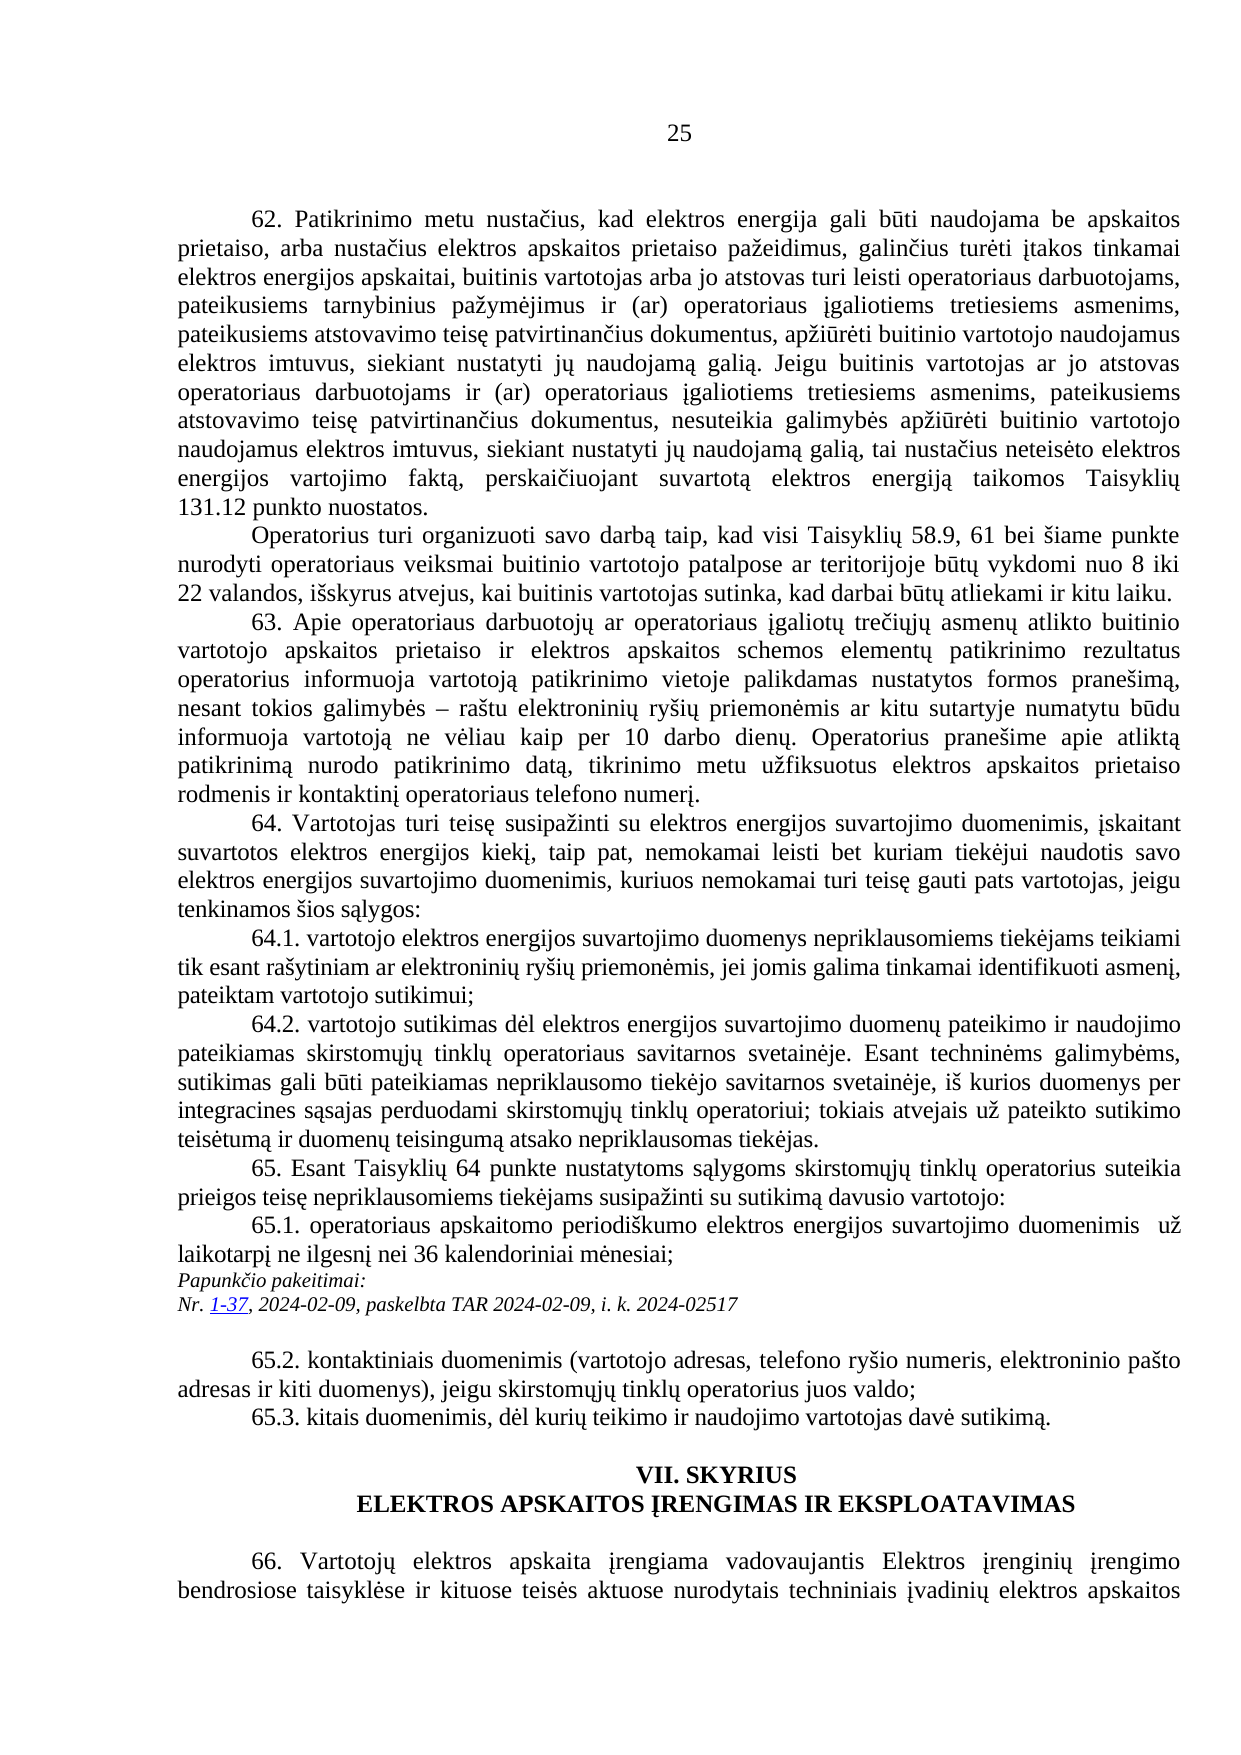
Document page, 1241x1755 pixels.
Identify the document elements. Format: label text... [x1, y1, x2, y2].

text Nr. 1-37, 2024-02-09, paskelbta TAR 2024-02-09, i. k. 2024-02517 [177, 1292, 1181, 1316]
text ELEKTROS APSKAITOS ĮRENGIMAS IR EKSPLOATAVIMAS [177, 1489, 1181, 1517]
text Papunkčio pakeitimai: [177, 1268, 1181, 1292]
text 64. Vartotojas turi teisę susipažinti su elektros energijos suvartojimo duomenimis, įskaitant suvartotos elektros energijos kiekį, taip pat, nemokamai leisti bet kuriam tiekėjui naudotis savo elektros energijos suvartojimo duomenimis, kuriuos nemokamai turi teisę gauti pats vartotojas, jeigu tenkinamos šios sąlygos: [177, 808, 1181, 923]
text 65.1. operatoriaus apskaitomo periodiškumo elektros energijos suvartojimo duomenimis už laikotarpį ne ilgesnį nei 36 kalendoriniai mėnesiai; [177, 1211, 1181, 1268]
text 63. Apie operatoriaus darbuotojų ar operatoriaus įgaliotų trečiųjų asmenų atlikto buitinio vartotojo apskaitos prietaiso ir elektros apskaitos schemos elementų patikrinimo rezultatus operatorius informuoja vartotoją patikrinimo vietoje palikdamas nustatytos formos pranešimą, nesant tokios galimybės – raštu elektroninių ryšių priemonėmis ar kitu sutartyje numatytu būdu informuoja vartotoją ne vėliau kaip per 10 darbo dienų. Operatorius pranešime apie atliktą patikrinimą nurodo patikrinimo datą, tikrinimo metu užfiksuotus elektros apskaitos prietaiso rodmenis ir kontaktinį operatoriaus telefono numerį. [177, 607, 1181, 808]
text VII. SKYRIUS [177, 1460, 1181, 1489]
text 65. Esant Taisyklių 64 punkte nustatytoms sąlygoms skirstomųjų tinklų operatorius suteikia prieigos teisę nepriklausomiems tiekėjams susipažinti su sutikimą davusio vartotojo: [177, 1153, 1181, 1211]
text Operatorius turi organizuoti savo darbą taip, kad visi Taisyklių 58.9, 61 bei šiame punkte nurodyti operatoriaus veiksmai buitinio vartotojo patalpose ar teritorijoje būtų vykdomi nuo 8 iki 22 valandos, išskyrus atvejus, kai buitinis vartotojas sutinka, kad darbai būtų atliekami ir kitu laiku. [177, 521, 1181, 607]
text 65.3. kitais duomenimis, dėl kurių teikimo ir naudojimo vartotojas davė sutikimą. [177, 1402, 1181, 1431]
text 65.2. kontaktiniais duomenimis (vartotojo adresas, telefono ryšio numeris, elektroninio pašto adresas ir kiti duomenys), jeigu skirstomųjų tinklų operatorius juos valdo; [177, 1345, 1181, 1402]
text 66. Vartotojų elektros apskaita įrengiama vadovaujantis Elektros įrenginių įrengimo bendrosiose taisyklėse ir kituose teisės aktuose nurodytais techniniais įvadinių elektros apskaitos [177, 1546, 1181, 1604]
text 62. Patikrinimo metu nustačius, kad elektros energija gali būti naudojama be apskaitos prietaiso, arba nustačius elektros apskaitos prietaiso pažeidimus, galinčius turėti įtakos tinkamai elektros energijos apskaitai, buitinis vartotojas arba jo atstovas turi leisti operatoriaus darbuotojams, pateikusiems tarnybinius pažymėjimus ir (ar) operatoriaus įgaliotiems tretiesiems asmenims, pateikusiems atstovavimo teisę patvirtinančius dokumentus, apžiūrėti buitinio vartotojo naudojamus elektros imtuvus, siekiant nustatyti jų naudojamą galią. Jeigu buitinis vartotojas ar jo atstovas operatoriaus darbuotojams ir (ar) operatoriaus įgaliotiems tretiesiems asmenims, pateikusiems atstovavimo teisę patvirtinančius dokumentus, nesuteikia galimybės apžiūrėti buitinio vartotojo naudojamus elektros imtuvus, siekiant nustatyti jų naudojamą galią, tai nustačius neteisėto elektros energijos vartojimo faktą, perskaičiuojant suvartotą elektros energiją taikomos Taisyklių 131.12 punkto nuostatos. [177, 204, 1181, 521]
text 64.2. vartotojo sutikimas dėl elektros energijos suvartojimo duomenų pateikimo ir naudojimo pateikiamas skirstomųjų tinklų operatoriaus savitarnos svetainėje. Esant techninėms galimybėms, sutikimas gali būti pateikiamas nepriklausomo tiekėjo savitarnos svetainėje, iš kurios duomenys per integracines sąsajas perduodami skirstomųjų tinklų operatoriui; tokiais atvejais už pateikto sutikimo teisėtumą ir duomenų teisingumą atsako nepriklausomas tiekėjas. [177, 1009, 1181, 1153]
text 64.1. vartotojo elektros energijos suvartojimo duomenys nepriklausomiems tiekėjams teikiami tik esant rašytiniam ar elektroninių ryšių priemonėmis, jei jomis galima tinkamai identifikuoti asmenį, pateiktam vartotojo sutikimui; [177, 923, 1181, 1009]
